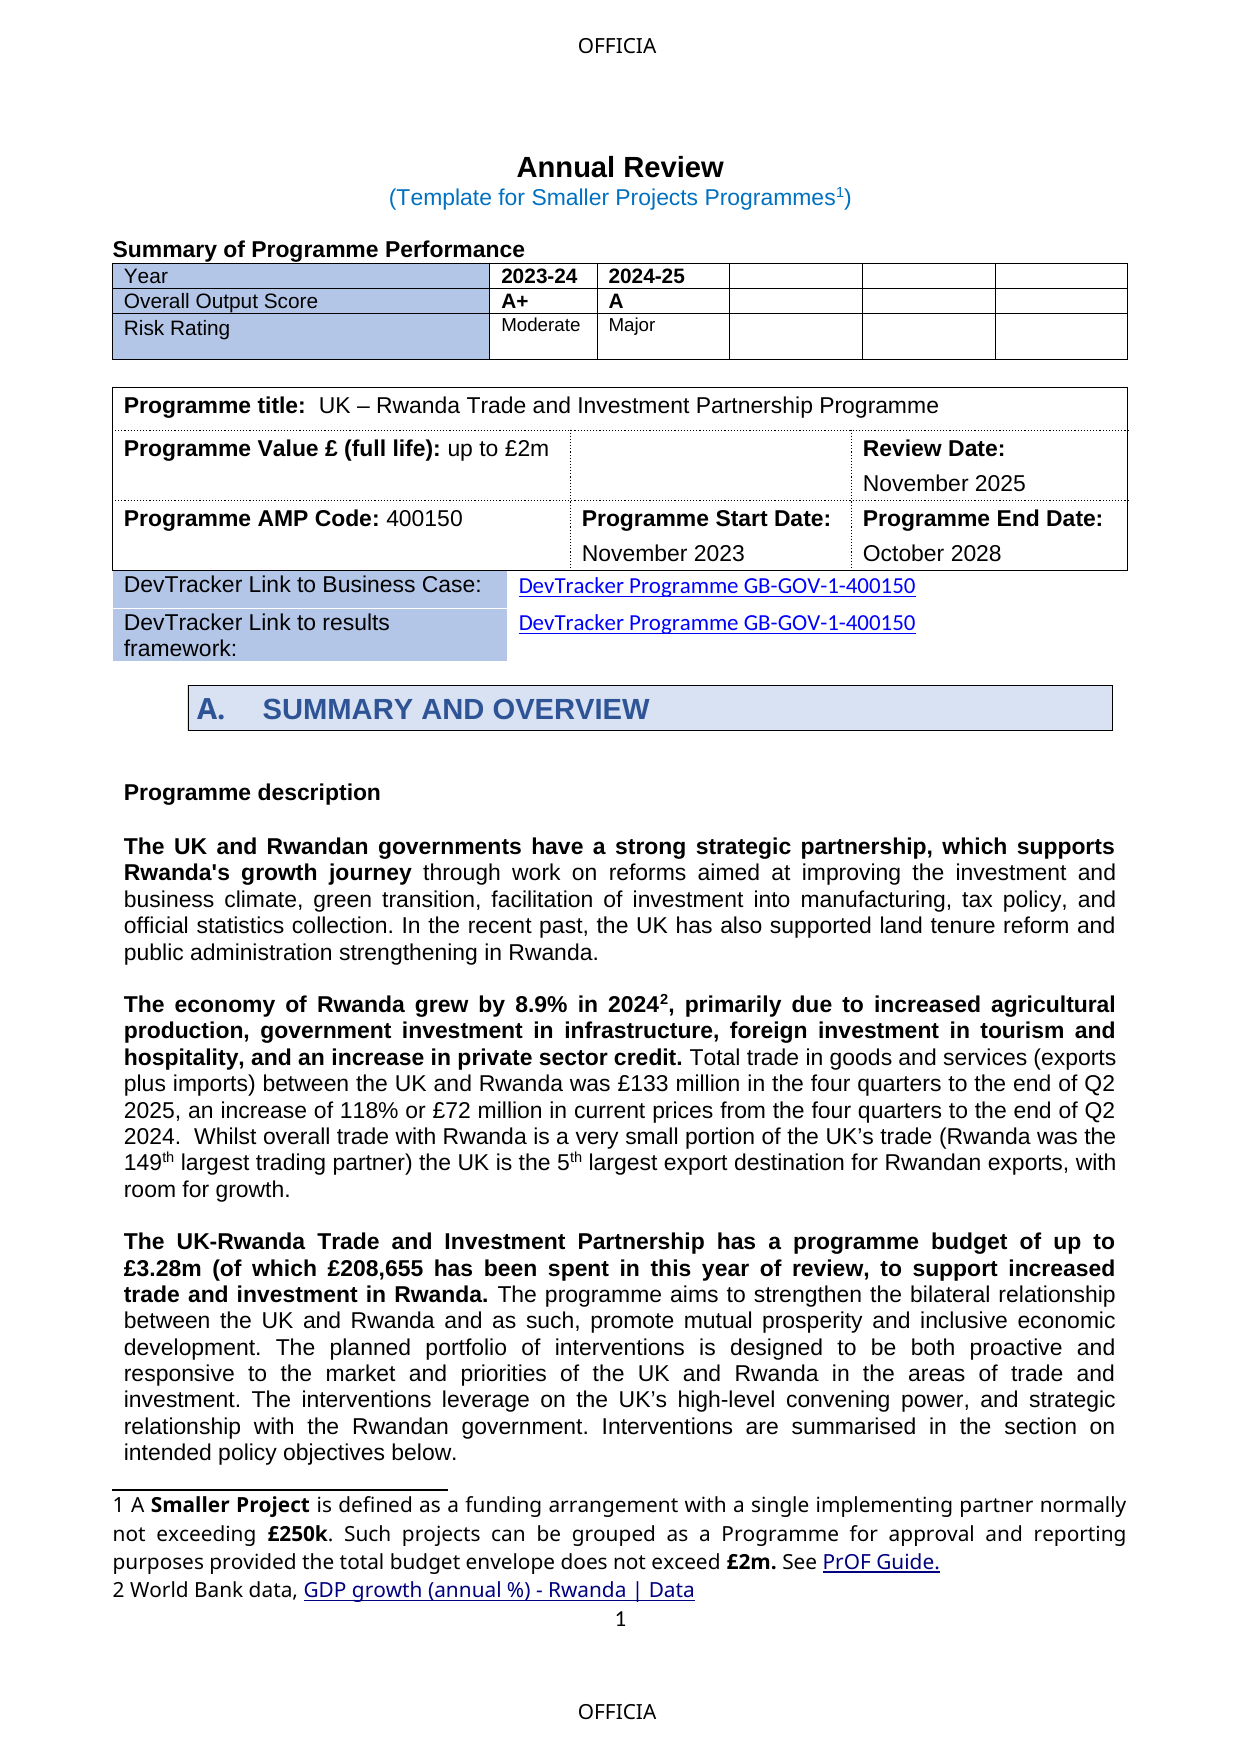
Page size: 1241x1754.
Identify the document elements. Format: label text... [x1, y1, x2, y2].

table_cell Programme Start Date: November 2023 [570, 500, 851, 570]
table_cell A [598, 289, 729, 313]
table_cell DevTracker Link to results framework: [113, 609, 507, 661]
table_cell [863, 314, 995, 359]
table_cell A+ [490, 289, 597, 313]
table_cell Programme End Date: October 2028 [851, 500, 1127, 570]
table_cell [730, 314, 862, 359]
table_cell Risk Rating [113, 314, 489, 359]
text Annual Review [112, 150, 1128, 183]
table_header Programme title: UK – Rwanda Trade and Investment Partnership Programme [113, 388, 1127, 429]
table_header DevTracker Link to Business Case: [113, 571, 507, 608]
text A Smaller Project is defined as a funding arrangement with a single implementing partner normally not exceeding £250k. Such projects can be grouped as a Programme for approval and reporting purposes provided the total budget envelope does not exceed £2m. See PrOF Guide. [112, 1490, 1128, 1576]
text Summary of Programme Performance [112, 236, 1128, 263]
table_header 2024-25 [598, 264, 729, 288]
table_cell [570, 430, 851, 500]
table_header Year [113, 264, 489, 288]
table_cell Overall Output Score [113, 289, 489, 313]
table_header [730, 264, 862, 288]
table_header Programme description The UK and Rwandan governments have a strong strategic partnership, which supports Rwanda's growth journey through work on reforms aimed at improving the investment and business climate, green transition, facilitation of investment into manufacturing, tax policy, and official statistics collection. In the recent past, the UK has also supported land tenure reform and public administration strengthening in Rwanda. The economy of Rwanda grew by 8.9% in 2024, primarily due to increased agricultural production, government investment in infrastructure, foreign investment in tourism and hospitality, and an increase in private sector credit. Total trade in goods and services (exports plus imports) between the UK and Rwanda was £133 million in the four quarters to the end of Q2 2025, an increase of 118% or £72 million in current prices from the four quarters to the end of Q2 2024. Whilst overall trade with Rwanda is a very small portion of the UK’s trade (Rwanda was the 149th largest trading partner) the UK is the 5th largest export destination for Rwandan exports, with room for growth. The UK-Rwanda Trade and Investment Partnership has a programme budget of up to £3.28m (of which £208,655 has been spent in this year of review, to support increased trade and investment in Rwanda. The programme aims to strengthen the bilateral relationship between the UK and Rwanda and as such, promote mutual prosperity and inclusive economic development. The planned portfolio of interventions is designed to be both proactive and responsive to the market and priorities of the UK and Rwanda in the areas of trade and investment. The interventions leverage on the UK’s high-level convening power, and strategic relationship with the Rwandan government. Interventions are summarised in the section on intended policy objectives below. [113, 774, 1128, 1466]
table_cell Moderate [490, 314, 597, 359]
table_cell [996, 289, 1127, 313]
table_cell [730, 289, 862, 313]
table_header [863, 264, 995, 288]
table_header [996, 264, 1127, 288]
table_cell Programme Value £ (full life): up to £2m [113, 430, 570, 500]
table_cell Programme AMP Code: 400150 [113, 500, 570, 570]
table_cell Major [598, 314, 729, 359]
table_cell [863, 289, 995, 313]
subtitle SUMMARY AND OVERVIEW [189, 686, 1112, 730]
table_cell DevTracker Programme GB-GOV-1-400150 [507, 609, 1128, 661]
table_cell Review Date: November 2025 [851, 430, 1127, 500]
table_header 2023-24 [490, 264, 597, 288]
table_header DevTracker Programme GB-GOV-1-400150 [507, 571, 1128, 608]
text (Template for Smaller Projects Programmes) [112, 183, 1128, 210]
table_cell [996, 314, 1127, 359]
